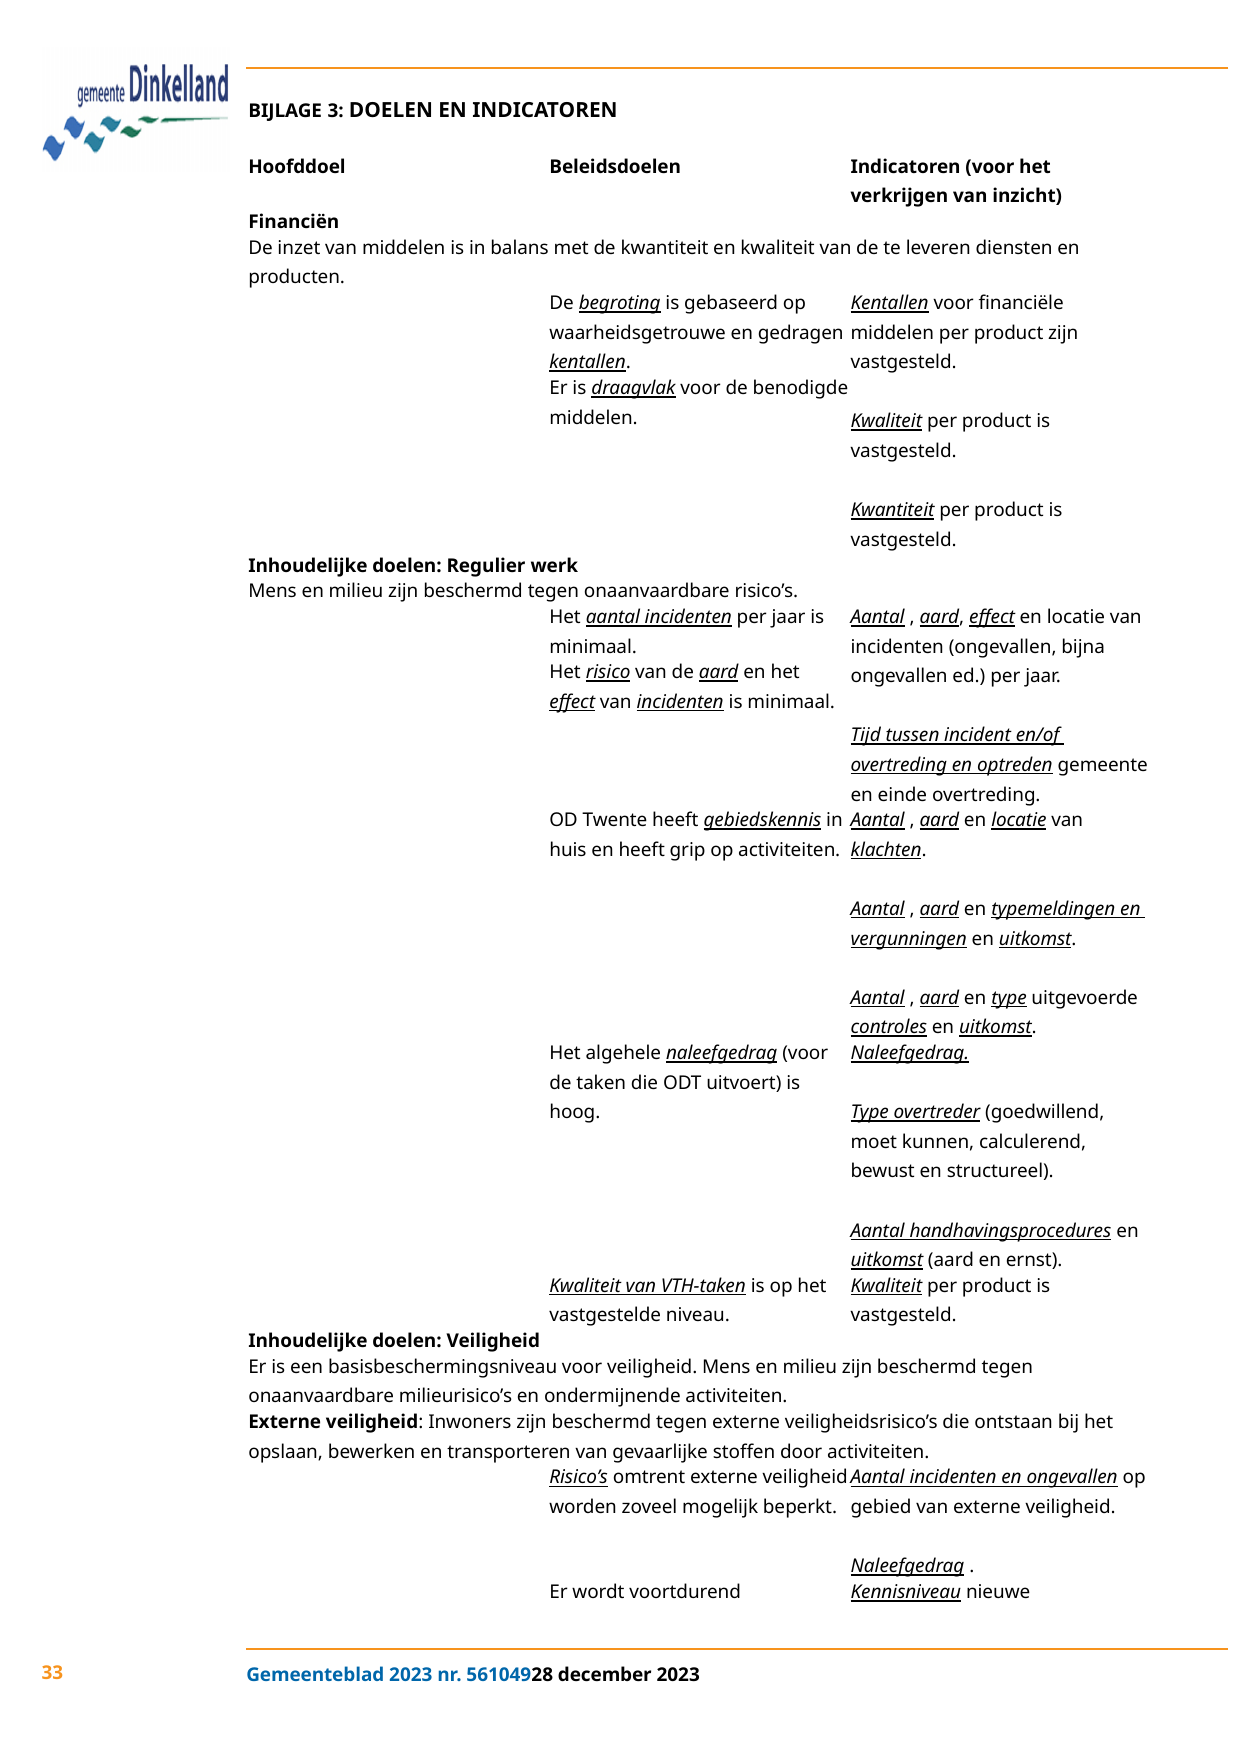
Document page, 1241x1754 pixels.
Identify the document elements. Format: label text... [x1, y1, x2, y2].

picture [41, 47, 231, 172]
table_cell Aantal , aard en locatie van klachten. Aantal , aard en typemeldingen en vergunningen en uitkomst. Aantal , aard en type uitgevoerde controles en uitkomst. [850, 806, 1152, 1039]
table_cell Mens en milieu zijn beschermd tegen onaanvaardbare risico’s. [248, 578, 1152, 603]
table_cell Kennisniveau nieuwe [850, 1578, 1152, 1604]
table_cell Externe veiligheid: Inwoners zijn beschermd tegen externe veiligheidsrisico’s die ontstaan bij het opslaan, bewerken en transporteren van gevaarlijke stoffen door activiteiten. [248, 1409, 1152, 1464]
table_cell De inzet van middelen is in balans met de kwantiteit en kwaliteit van de te leveren diensten en producten. [248, 234, 1152, 289]
table_cell [248, 289, 549, 552]
table_cell Het aantal incidenten per jaar is minimaal. [549, 603, 850, 658]
table_cell [248, 1578, 549, 1604]
table_cell Aantal , aard, effect en locatie van incidenten (ongevallen, bijna ongevallen ed.) per jaar. Tijd tussen incident en/of overtreding en optreden gemeente en einde overtreding. [850, 603, 1152, 806]
table_cell Het algehele naleefgedrag (voor de taken die ODT uitvoert) is hoog. [549, 1039, 850, 1272]
table_cell Financiën [248, 208, 1152, 234]
table_cell De begroting is gebaseerd op waarheidsgetrouwe en gedragen kentallen. [549, 289, 850, 374]
table_cell Kentallen voor financiële middelen per product zijn vastgesteld. Kwaliteit per product is vastgesteld. Kwantiteit per product is vastgesteld. [850, 289, 1152, 552]
table_cell Het risico van de aard en het effect van incidenten is minimaal. [549, 659, 850, 806]
table_cell Kwaliteit van VTH-taken is op het vastgestelde niveau. [549, 1272, 850, 1327]
table_cell Er is draagvlak voor de benodigde middelen. [549, 374, 850, 552]
table_cell [248, 1464, 549, 1578]
table_cell Er is een basisbeschermingsniveau voor veiligheid. Mens en milieu zijn beschermd tegen onaanvaardbare milieurisico’s en ondermijnende activiteiten. [248, 1353, 1152, 1408]
text BIJLAGE 3: DOELEN EN INDICATOREN [248, 95, 1152, 123]
table_cell Naleefgedrag. Type overtreder (goedwillend, moet kunnen, calculerend, bewust en structureel). Aantal handhavingsprocedures en uitkomst (aard en ernst). [850, 1039, 1152, 1272]
table_cell Aantal incidenten en ongevallen op gebied van externe veiligheid. Naleefgedrag . [850, 1464, 1152, 1578]
table_cell OD Twente heeft gebiedskennis in huis en heeft grip op activiteiten. [549, 806, 850, 1039]
table_cell [248, 603, 549, 1327]
table_cell Inhoudelijke doelen: Regulier werk [248, 552, 1152, 577]
table_header Beleidsdoelen [549, 153, 850, 208]
table_cell Kwaliteit per product is vastgesteld. [850, 1272, 1152, 1327]
table_cell Inhoudelijke doelen: Veiligheid [248, 1328, 1152, 1353]
table_cell Risico’s omtrent externe veiligheid worden zoveel mogelijk beperkt. [549, 1464, 850, 1578]
table_header Hoofddoel [248, 153, 549, 208]
table_cell Er wordt voortdurend [549, 1578, 850, 1604]
table_header Indicatoren (voor het verkrijgen van inzicht) [850, 153, 1152, 208]
